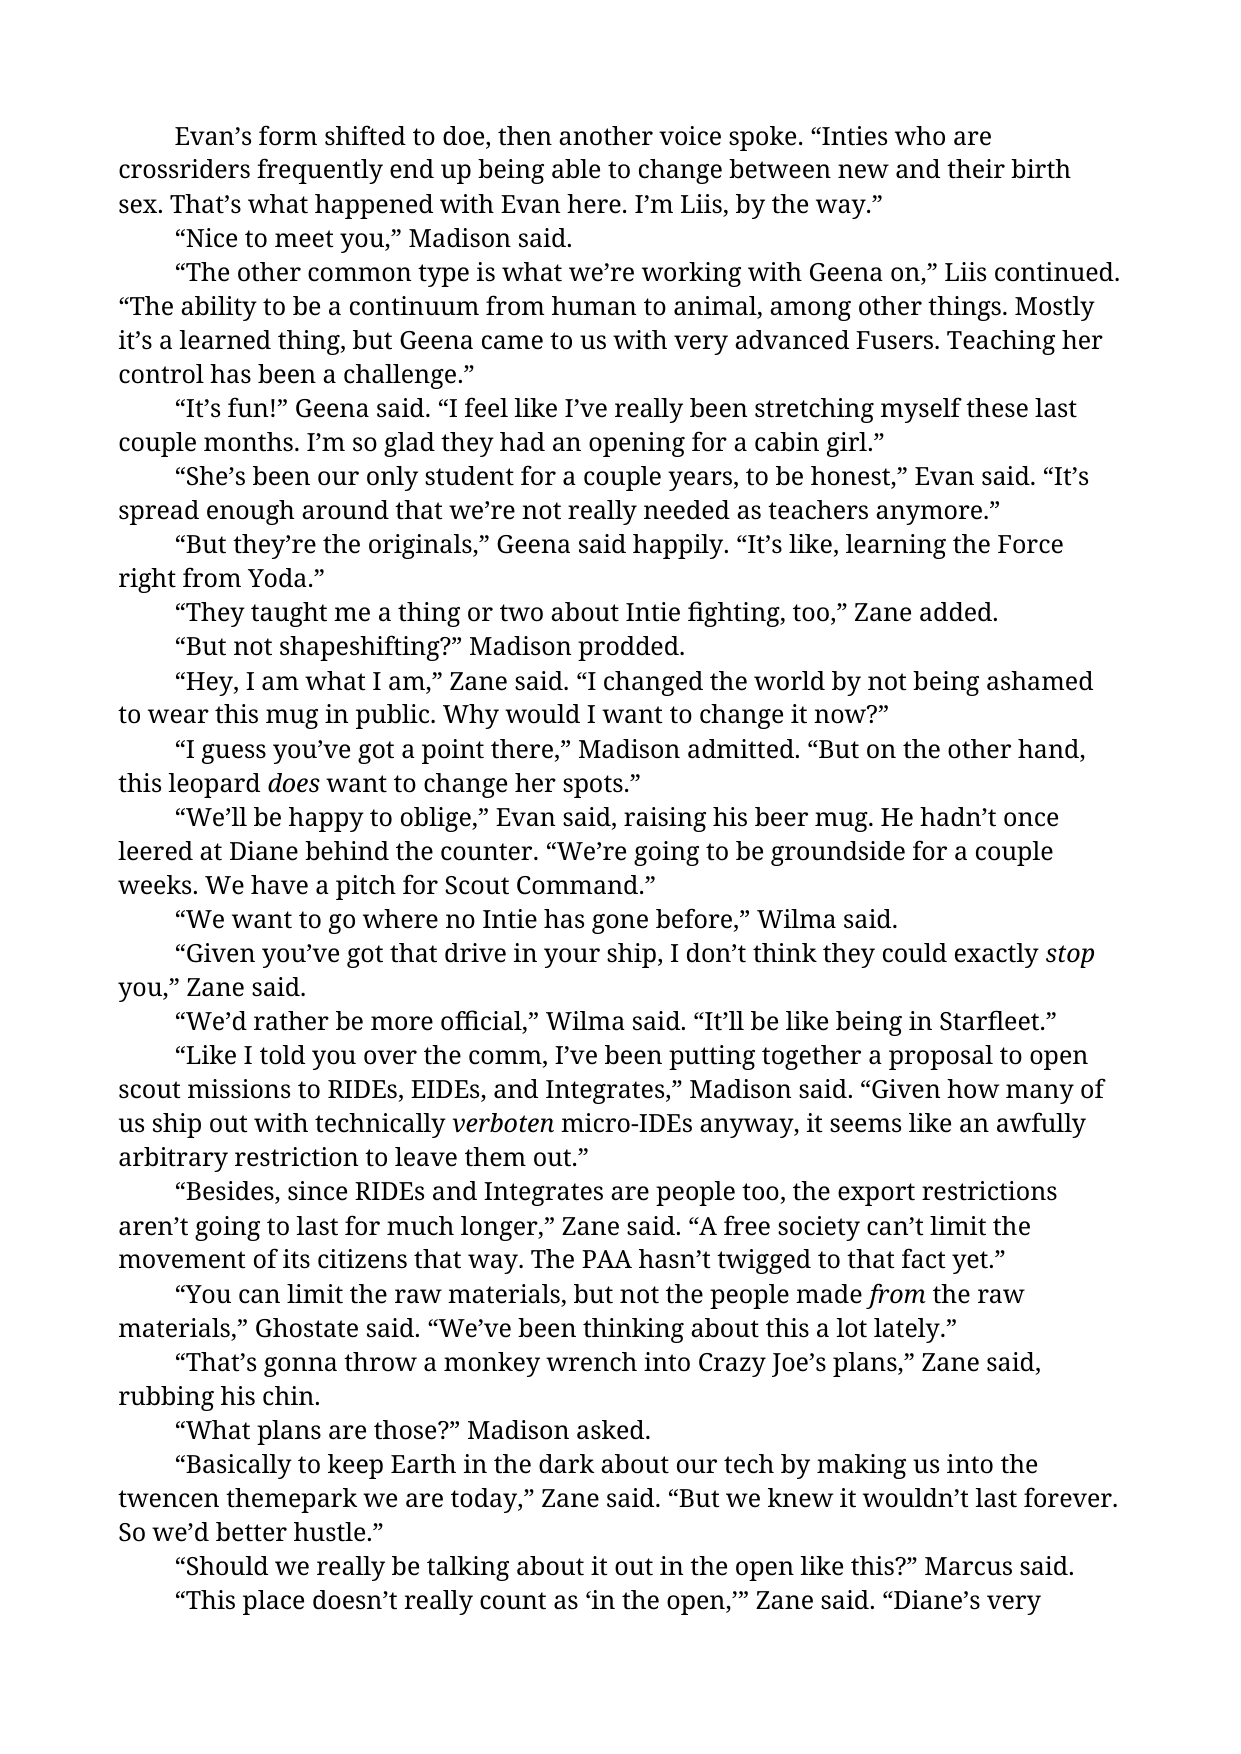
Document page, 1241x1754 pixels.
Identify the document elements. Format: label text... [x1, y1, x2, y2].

text “It’s fun!” Geena said. “I feel like I’ve really been stretching myself these last couple months. I’m so glad they had an opening for a cabin girl.” [118, 391, 1122, 459]
text “This place doesn’t really count as ‘in the open,’” Zane said. “Diane’s very [118, 1583, 1122, 1617]
text “Hey, I am what I am,” Zane said. “I changed the world by not being ashamed to wear this mug in public. Why would I want to change it now?” [118, 663, 1122, 731]
text “We’ll be happy to oblige,” Evan said, raising his beer mug. He hadn’t once leered at Diane behind the counter. “We’re going to be groundside for a couple weeks. We have a pitch for Scout Command.” [118, 799, 1122, 902]
text “Like I told you over the comm, I’ve been putting together a proposal to open scout missions to RIDEs, EIDEs, and Integrates,” Madison said. “Given how many of us ship out with technically verboten micro-IDEs anyway, it seems like an awfully arbitrary restriction to leave them out.” [118, 1038, 1122, 1174]
text “Basically to keep Earth in the dark about our tech by making us into the twencen themepark we are today,” Zane said. “But we knew it wouldn’t last forever. So we’d better hustle.” [118, 1447, 1122, 1549]
text “The other common type is what we’re working with Geena on,” Liis continued. “The ability to be a continuum from human to animal, among other things. Mostly it’s a learned thing, but Geena came to us with very advanced Fusers. Teaching her control has been a challenge.” [118, 254, 1122, 391]
text “We want to go where no Intie has gone before,” Wilma said. [118, 902, 1122, 936]
text “That’s gonna throw a monkey wrench into Crazy Joe’s plans,” Zane said, rubbing his chin. [118, 1344, 1122, 1412]
text “Should we really be talking about it out in the open like this?” Marcus said. [118, 1549, 1122, 1583]
text “Nice to meet you,” Madison said. [118, 220, 1122, 254]
text “Besides, since RIDEs and Integrates are people too, the export restrictions aren’t going to last for much longer,” Zane said. “A free society can’t limit the movement of its citizens that way. The PAA hasn’t twigged to that fact yet.” [118, 1174, 1122, 1276]
text “But they’re the originals,” Geena said happily. “It’s like, learning the Force right from Yoda.” [118, 527, 1122, 595]
text “She’s been our only student for a couple years, to be honest,” Evan said. “It’s spread enough around that we’re not really needed as teachers anymore.” [118, 459, 1122, 527]
text “I guess you’ve got a point there,” Madison admitted. “But on the other hand, this leopard does want to change her spots.” [118, 731, 1122, 799]
text “But not shapeshifting?” Madison prodded. [118, 629, 1122, 663]
text “You can limit the raw materials, but not the people made from the raw materials,” Ghostate said. “We’ve been thinking about this a lot lately.” [118, 1276, 1122, 1344]
text “We’d rather be more official,” Wilma said. “It’ll be like being in Starfleet.” [118, 1004, 1122, 1038]
text “What plans are those?” Madison asked. [118, 1412, 1122, 1447]
text “They taught me a thing or two about Intie fighting, too,” Zane added. [118, 595, 1122, 629]
text “Given you’ve got that drive in your ship, I don’t think they could exactly stop you,” Zane said. [118, 936, 1122, 1004]
text Evan’s form shifted to doe, then another voice spoke. “Inties who are crossriders frequently end up being able to change between new and their birth sex. That’s what happened with Evan here. I’m Liis, by the way.” [118, 118, 1122, 220]
